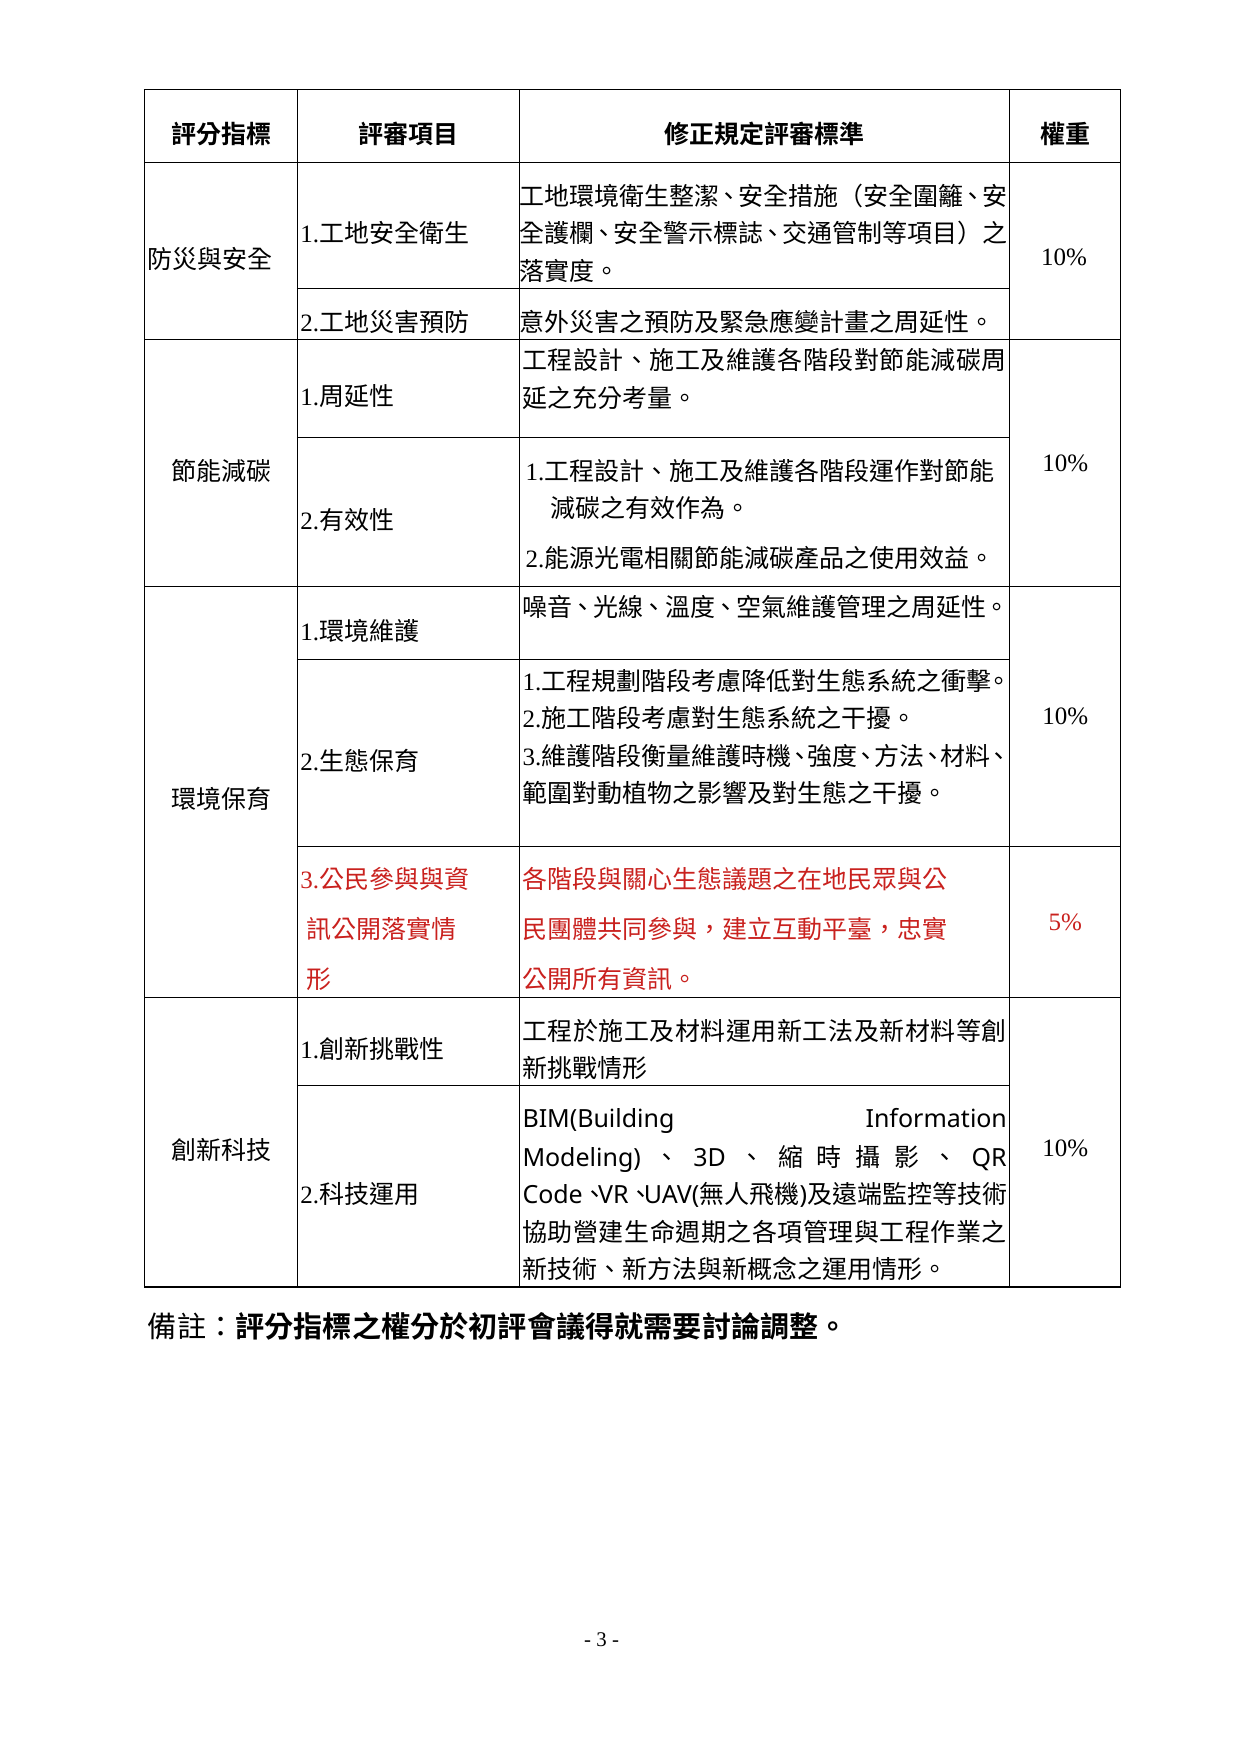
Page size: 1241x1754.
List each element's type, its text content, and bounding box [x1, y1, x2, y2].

table_cell 1.工程規劃階段考慮降低對生態系統之衝擊。 2.施工階段考慮對生態系統之干擾。 3.維護階段衡量維護時機、強度、方法、材料、範圍對動植物之影響及對生態之干擾。 [520, 660, 1009, 846]
table_cell 10% [1010, 998, 1120, 1286]
table_cell 1.環境維護 [298, 587, 519, 659]
table_header 修正規定評審標準 [520, 90, 1009, 162]
table_cell 各階段與關心生態議題之在地民眾與公 民團體共同參與，建立互動平臺，忠實 公開所有資訊。 [520, 847, 1009, 997]
table_cell 1.工地安全衛生 [298, 163, 519, 288]
table_cell 創新科技 [145, 998, 297, 1286]
table_header 評審項目 [298, 90, 519, 162]
table_cell 5% [1010, 847, 1120, 997]
table_cell 2.有效性 [298, 438, 519, 586]
table_cell 3.公民參與與資 訊公開落實情 形 [298, 847, 519, 997]
table_cell 1.創新挑戰性 [298, 998, 519, 1085]
table_cell 10% [1010, 163, 1120, 339]
table_cell 環境保育 [145, 587, 297, 997]
table_cell 2.生態保育 [298, 660, 519, 846]
table_cell 10% [1010, 340, 1120, 586]
table_cell 2.工地災害預防 [298, 289, 519, 339]
table_cell 節能減碳 [145, 340, 297, 586]
table_header 評分指標 [145, 90, 297, 162]
table_cell 2.科技運用 [298, 1086, 519, 1286]
text 備註：評分指標之權分於初評會議得就需要討論調整。 [148, 1288, 1092, 1362]
table_cell 工程設計、施工及維護各階段對節能減碳周延之充分考量。 [520, 340, 1009, 437]
table_cell 1.工程設計、施工及維護各階段運作對節能減碳之有效作為。 2.能源光電相關節能減碳產品之使用效益。 [520, 438, 1009, 586]
table_cell 工程於施工及材料運用新工法及新材料等創新挑戰情形 [520, 998, 1009, 1085]
table_cell 1.周延性 [298, 340, 519, 437]
table_cell 噪音、光線、溫度、空氣維護管理之周延性。 [520, 587, 1009, 659]
table_cell BIM(Building Information Modeling)、3D、縮時攝影、QR Code、VR、UAV(無人飛機)及遠端監控等技術協助營建生命週期之各項管理與工程作業之新技術、新方法與新概念之運用情形。 [520, 1086, 1009, 1286]
table_cell 意外災害之預防及緊急應變計畫之周延性。 [520, 289, 1009, 339]
table_cell 防災與安全 [145, 163, 297, 339]
table_cell 10% [1010, 587, 1120, 846]
table_header 權重 [1010, 90, 1120, 162]
table_cell 工地環境衛生整潔、安全措施（安全圍籬、安全護欄、安全警示標誌、交通管制等項目）之落實度。 [520, 163, 1009, 288]
